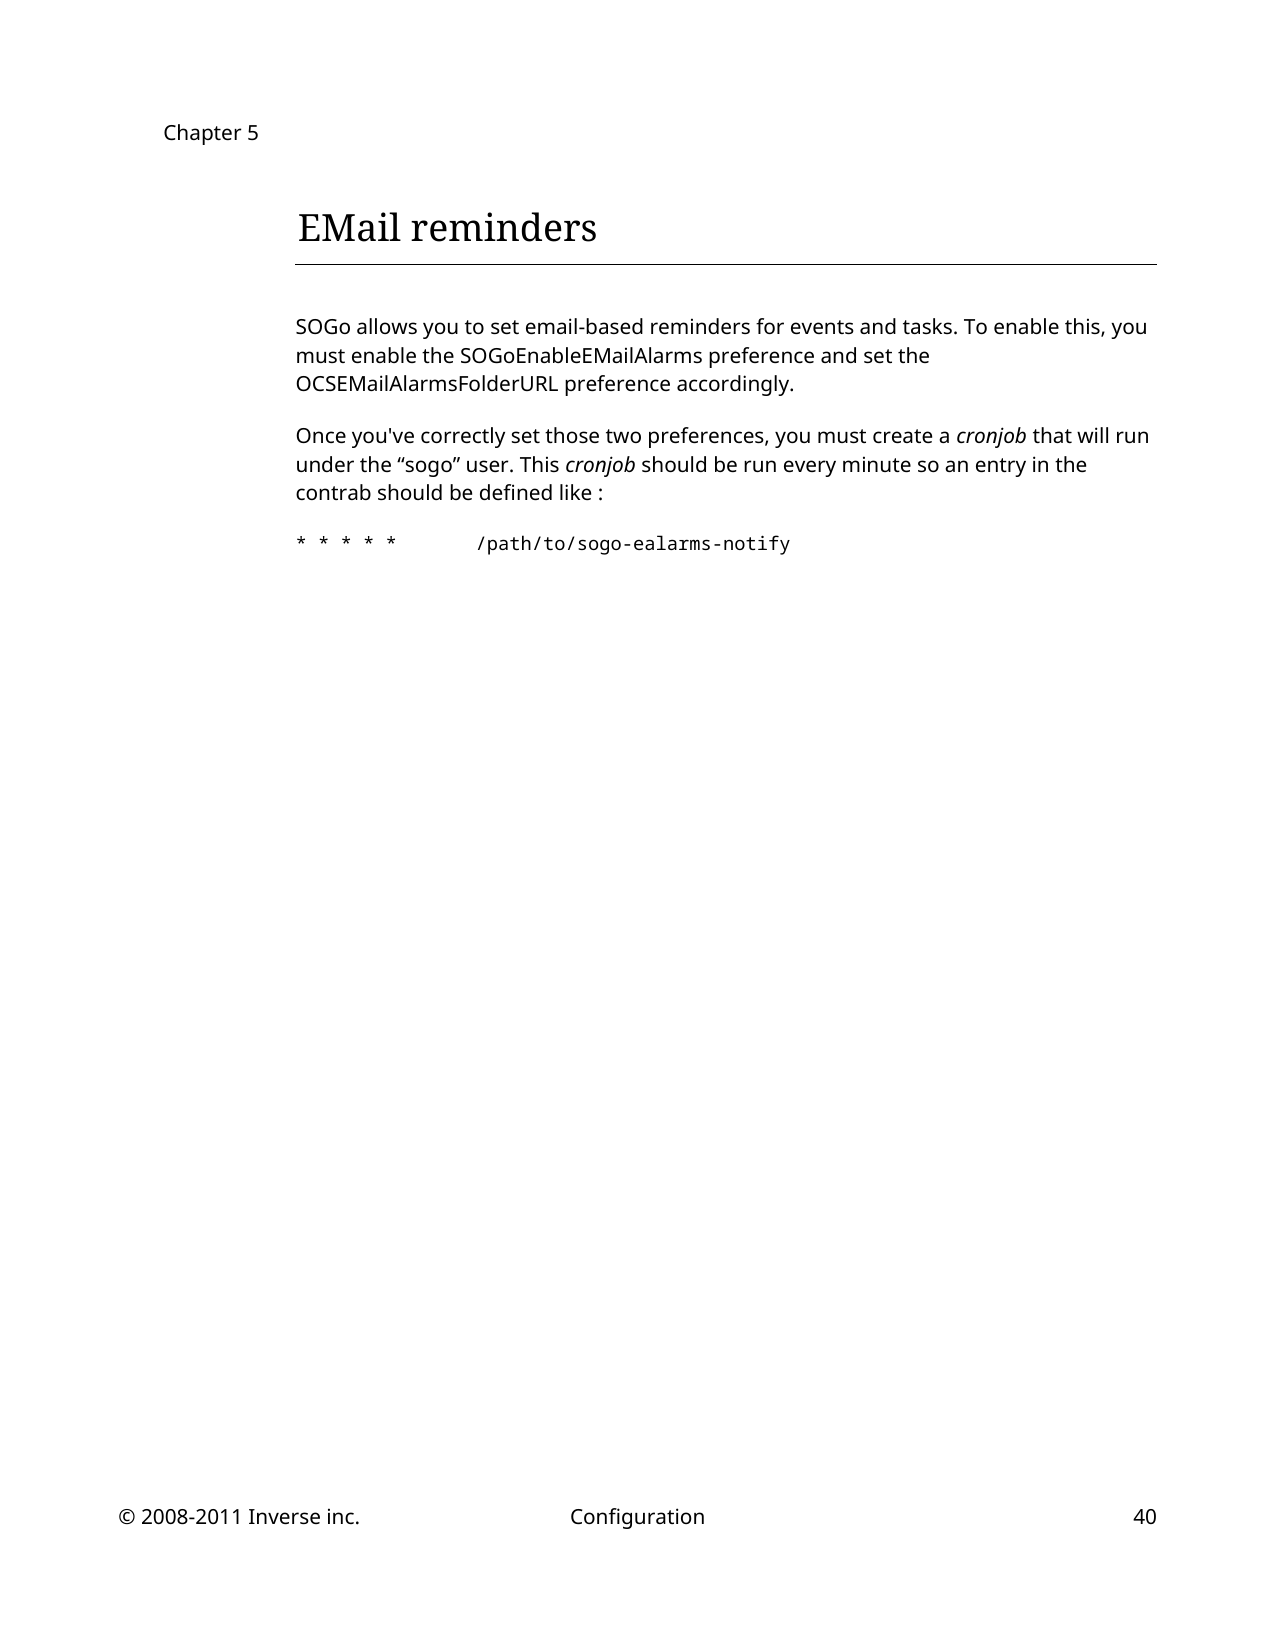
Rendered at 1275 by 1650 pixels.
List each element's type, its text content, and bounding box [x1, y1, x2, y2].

subtitle EMail reminders [295, 201, 1157, 264]
text SOGo allows you to set email-based reminders for events and tasks. To enable this, you must enable the SOGoEnableEMailAlarms preference and set the OCSEMailAlarmsFolderURL preference accordingly. [295, 312, 1157, 398]
text * * * * * /path/to/sogo-ealarms-notify [295, 530, 1157, 556]
text Once you've correctly set those two preferences, you must create a cronjob that will run under the “sogo” user. This cronjob should be run every minute so an entry in the contrab should be defined like : [295, 421, 1157, 507]
